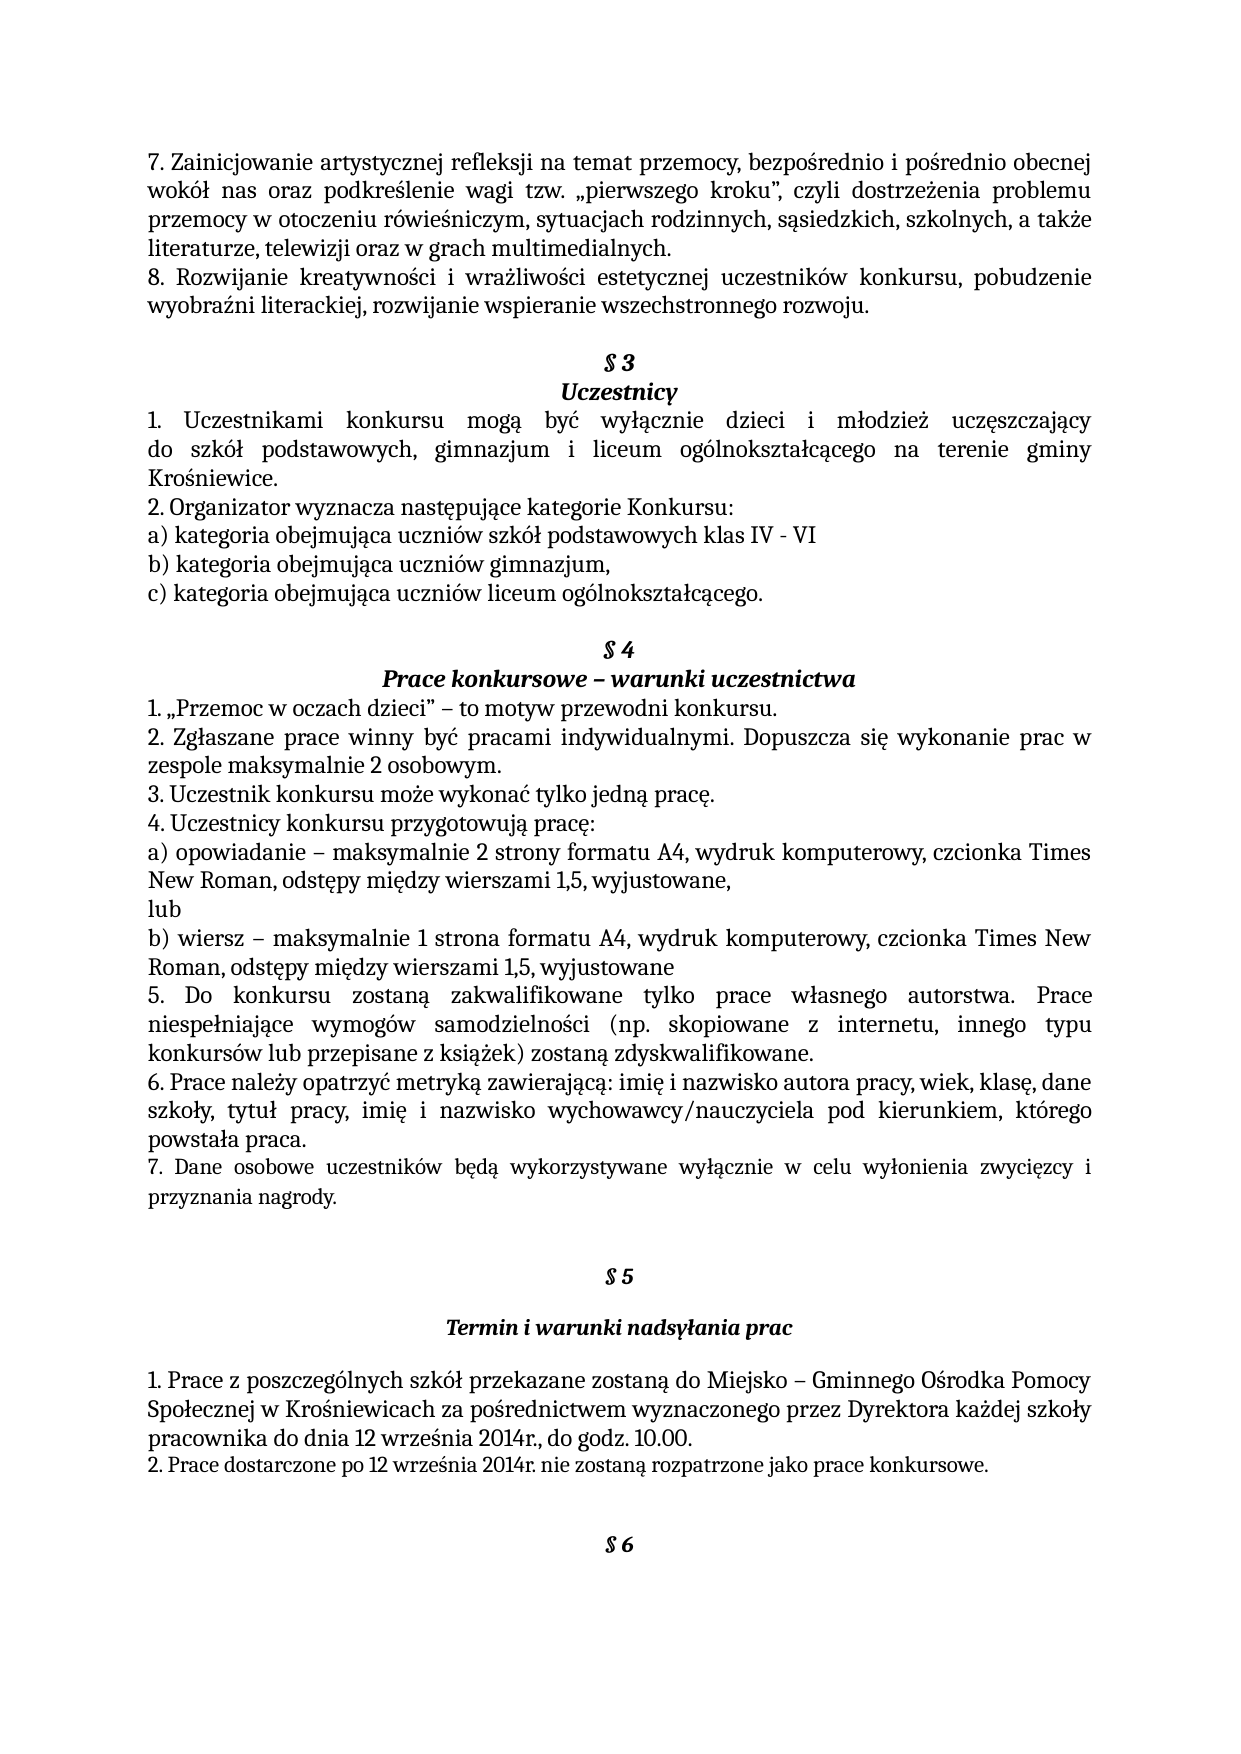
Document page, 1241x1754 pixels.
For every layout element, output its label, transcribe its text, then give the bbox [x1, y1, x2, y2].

text c) kategoria obejmująca uczniów liceum ogólnokształcącego. [148, 579, 1093, 608]
text § 6 [148, 1532, 1093, 1558]
text 1. Uczestnikami konkursu mogą być wyłącznie dzieci i młodzież uczęszczający do szkół podstawowych, gimnazjum i liceum ogólnokształcącego na terenie gminy Krośniewice. [148, 406, 1093, 493]
text 8. Rozwijanie kreatywności i wrażliwości estetycznej uczestników konkursu, pobudzenie wyobraźni literackiej, rozwijanie wspieranie wszechstronnego rozwoju. [148, 263, 1093, 320]
text a) kategoria obejmująca uczniów szkół podstawowych klas IV - VI [148, 521, 1093, 550]
text 1. „Przemoc w oczach dzieci” – to motyw przewodni konkursu. [148, 694, 1093, 723]
text 1. Prace z poszczególnych szkół przekazane zostaną do Miejsko – Gminnego Ośrodka Pomocy Społecznej w Krośniewicach za pośrednictwem wyznaczonego przez Dyrektora każdej szkoły pracownika do dnia 12 września 2014r., do godz. 10.00. [148, 1366, 1093, 1452]
text a) opowiadanie – maksymalnie 2 strony formatu A4, wydruk komputerowy, czcionka Times New Roman, odstępy między wierszami 1,5, wyjustowane, [148, 838, 1093, 895]
text 3. Uczestnik konkursu może wykonać tylko jedną pracę. [148, 780, 1093, 809]
text 5. Do konkursu zostaną zakwalifikowane tylko prace własnego autorstwa. Prace niespełniające wymogów samodzielności (np. skopiowane z internetu, innego typu konkursów lub przepisane z książek) zostaną zdyskwalifikowane. [148, 981, 1093, 1068]
text § 3 [148, 349, 1093, 378]
text b) wiersz – maksymalnie 1 strona formatu A4, wydruk komputerowy, czcionka Times New Roman, odstępy między wierszami 1,5, wyjustowane [148, 924, 1093, 981]
text § 4 [148, 636, 1093, 665]
text Prace konkursowe – warunki uczestnictwa [148, 665, 1093, 694]
text 6. Prace należy opatrzyć metryką zawierającą: imię i nazwisko autora pracy, wiek, klasę, dane szkoły, tytuł pracy, imię i nazwisko wychowawcy/nauczyciela pod kierunkiem, którego powstała praca. [148, 1068, 1093, 1154]
text 4. Uczestnicy konkursu przygotowują pracę: [148, 809, 1093, 838]
text 2. Prace dostarczone po 12 września 2014r. nie zostaną rozpatrzone jako prace konkursowe. [148, 1452, 1093, 1478]
text Termin i warunki nadsyłania prac [148, 1315, 1093, 1341]
text 7. Dane osobowe uczestników będą wykorzystywane wyłącznie w celu wyłonienia zwycięzcy i przyznania nagrody. [148, 1154, 1093, 1210]
text 2. Organizator wyznacza następujące kategorie Konkursu: [148, 493, 1093, 521]
text § 5 [148, 1264, 1093, 1290]
text Uczestnicy [148, 378, 1093, 406]
text 7. Zainicjowanie artystycznej refleksji na temat przemocy, bezpośrednio i pośrednio obecnej wokół nas oraz podkreślenie wagi tzw. „pierwszego kroku”, czyli dostrzeżenia problemu przemocy w otoczeniu rówieśniczym, sytuacjach rodzinnych, sąsiedzkich, szkolnych, a także literaturze, telewizji oraz w grach multimedialnych. [148, 148, 1093, 263]
text lub [148, 895, 1093, 924]
text 2. Zgłaszane prace winny być pracami indywidualnymi. Dopuszcza się wykonanie prac w zespole maksymalnie 2 osobowym. [148, 723, 1093, 780]
text b) kategoria obejmująca uczniów gimnazjum, [148, 550, 1093, 579]
